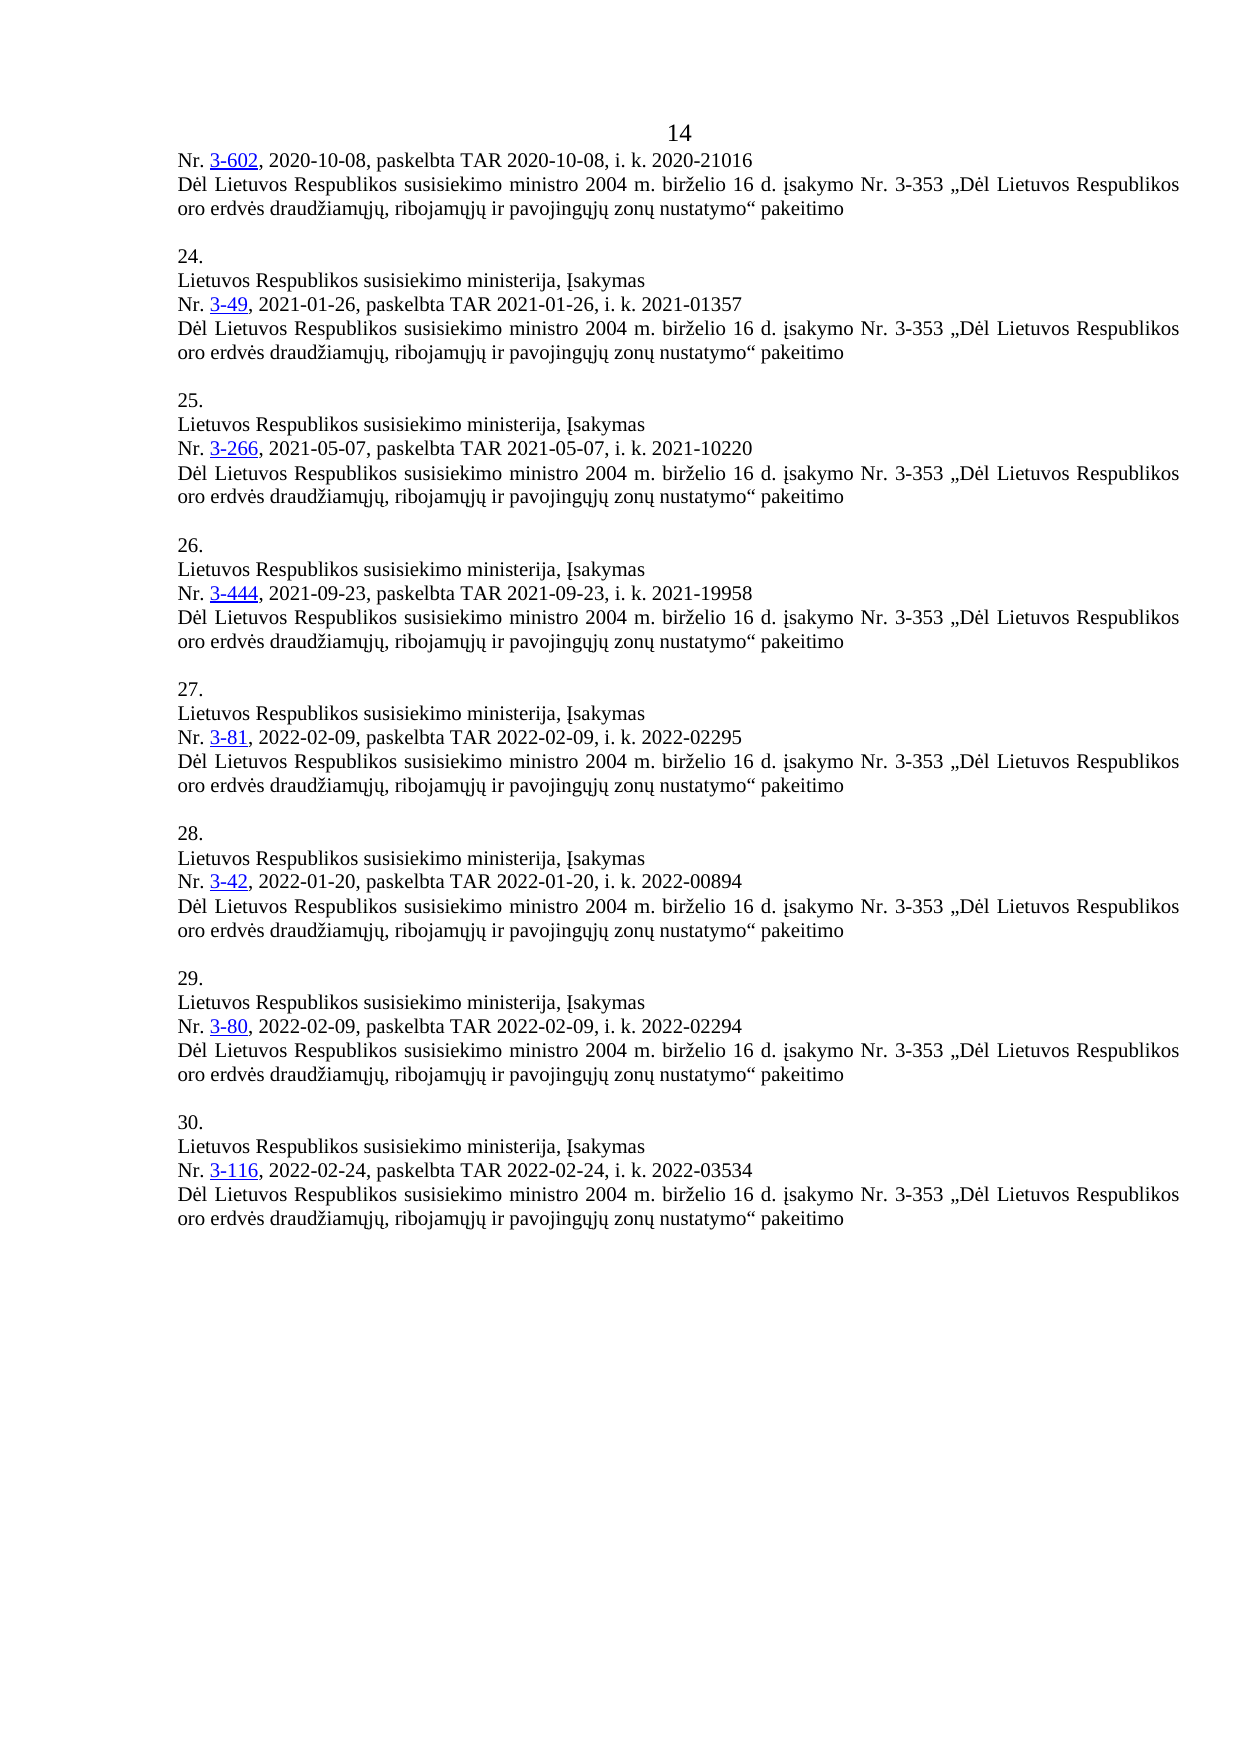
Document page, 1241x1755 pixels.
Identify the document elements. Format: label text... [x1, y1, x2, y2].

text Nr. 3-80, 2022-02-09, paskelbta TAR 2022-02-09, i. k. 2022-02294 [177, 1014, 1181, 1038]
text Lietuvos Respublikos susisiekimo ministerija, Įsakymas [177, 1134, 1181, 1158]
text Lietuvos Respublikos susisiekimo ministerija, Įsakymas [177, 845, 1181, 869]
text Lietuvos Respublikos susisiekimo ministerija, Įsakymas [177, 557, 1181, 581]
text Dėl Lietuvos Respublikos susisiekimo ministro 2004 m. birželio 16 d. įsakymo Nr. 3-353 „Dėl Lietuvos Respublikos oro erdvės draudžiamųjų, ribojamųjų ir pavojingųjų zonų nustatymo“ pakeitimo [177, 605, 1181, 653]
text 29. [177, 966, 1181, 990]
text 25. [177, 388, 1181, 412]
text Nr. 3-116, 2022-02-24, paskelbta TAR 2022-02-24, i. k. 2022-03534 [177, 1158, 1181, 1182]
text Nr. 3-49, 2021-01-26, paskelbta TAR 2021-01-26, i. k. 2021-01357 [177, 292, 1181, 316]
text Dėl Lietuvos Respublikos susisiekimo ministro 2004 m. birželio 16 d. įsakymo Nr. 3-353 „Dėl Lietuvos Respublikos oro erdvės draudžiamųjų, ribojamųjų ir pavojingųjų zonų nustatymo“ pakeitimo [177, 1038, 1181, 1086]
text Lietuvos Respublikos susisiekimo ministerija, Įsakymas [177, 268, 1181, 292]
text Lietuvos Respublikos susisiekimo ministerija, Įsakymas [177, 990, 1181, 1014]
text Nr. 3-42, 2022-01-20, paskelbta TAR 2022-01-20, i. k. 2022-00894 [177, 869, 1181, 893]
text Nr. 3-602, 2020-10-08, paskelbta TAR 2020-10-08, i. k. 2020-21016 [177, 148, 1181, 172]
text 28. [177, 821, 1181, 845]
text Lietuvos Respublikos susisiekimo ministerija, Įsakymas [177, 701, 1181, 725]
text Nr. 3-81, 2022-02-09, paskelbta TAR 2022-02-09, i. k. 2022-02295 [177, 725, 1181, 749]
text Dėl Lietuvos Respublikos susisiekimo ministro 2004 m. birželio 16 d. įsakymo Nr. 3-353 „Dėl Lietuvos Respublikos oro erdvės draudžiamųjų, ribojamųjų ir pavojingųjų zonų nustatymo“ pakeitimo [177, 749, 1181, 797]
text Nr. 3-266, 2021-05-07, paskelbta TAR 2021-05-07, i. k. 2021-10220 [177, 436, 1181, 460]
text 30. [177, 1110, 1181, 1134]
text 27. [177, 677, 1181, 701]
text Dėl Lietuvos Respublikos susisiekimo ministro 2004 m. birželio 16 d. įsakymo Nr. 3-353 „Dėl Lietuvos Respublikos oro erdvės draudžiamųjų, ribojamųjų ir pavojingųjų zonų nustatymo“ pakeitimo [177, 172, 1181, 220]
text Lietuvos Respublikos susisiekimo ministerija, Įsakymas [177, 412, 1181, 436]
text Dėl Lietuvos Respublikos susisiekimo ministro 2004 m. birželio 16 d. įsakymo Nr. 3-353 „Dėl Lietuvos Respublikos oro erdvės draudžiamųjų, ribojamųjų ir pavojingųjų zonų nustatymo“ pakeitimo [177, 1182, 1181, 1230]
text Dėl Lietuvos Respublikos susisiekimo ministro 2004 m. birželio 16 d. įsakymo Nr. 3-353 „Dėl Lietuvos Respublikos oro erdvės draudžiamųjų, ribojamųjų ir pavojingųjų zonų nustatymo“ pakeitimo [177, 460, 1181, 508]
text Nr. 3-444, 2021-09-23, paskelbta TAR 2021-09-23, i. k. 2021-19958 [177, 581, 1181, 605]
text 24. [177, 244, 1181, 268]
text Dėl Lietuvos Respublikos susisiekimo ministro 2004 m. birželio 16 d. įsakymo Nr. 3-353 „Dėl Lietuvos Respublikos oro erdvės draudžiamųjų, ribojamųjų ir pavojingųjų zonų nustatymo“ pakeitimo [177, 893, 1181, 942]
text 26. [177, 533, 1181, 557]
text Dėl Lietuvos Respublikos susisiekimo ministro 2004 m. birželio 16 d. įsakymo Nr. 3-353 „Dėl Lietuvos Respublikos oro erdvės draudžiamųjų, ribojamųjų ir pavojingųjų zonų nustatymo“ pakeitimo [177, 316, 1181, 364]
